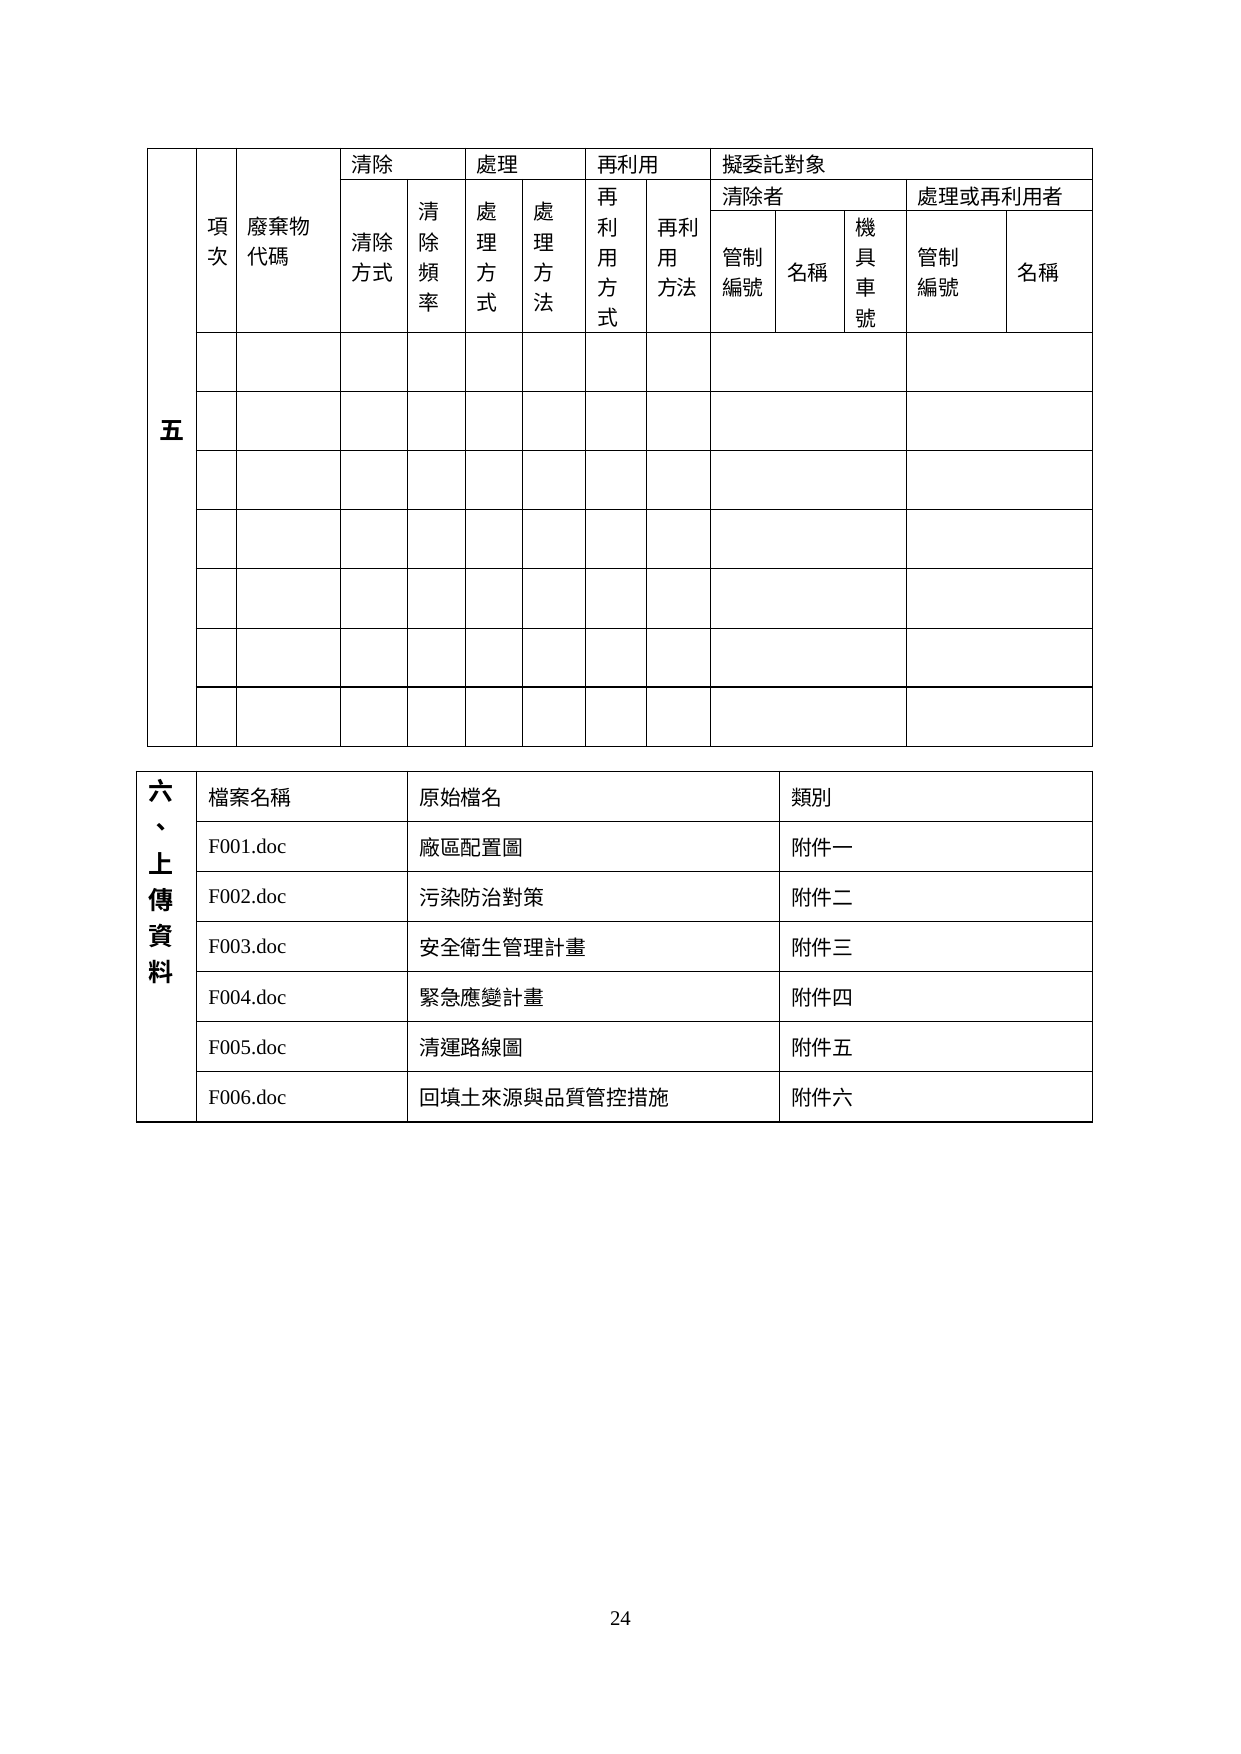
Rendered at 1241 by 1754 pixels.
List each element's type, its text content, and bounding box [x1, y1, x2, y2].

table_header 原始檔名 [408, 772, 779, 821]
table_header 項次 [197, 149, 236, 332]
table_cell [907, 333, 1092, 391]
table_cell F002.doc [197, 872, 407, 921]
table_cell F004.doc [197, 972, 407, 1021]
table_cell [341, 451, 407, 509]
table_cell [586, 451, 646, 509]
table_header 檔案名稱 [197, 772, 407, 821]
table_cell [586, 629, 646, 686]
table_cell [237, 510, 340, 568]
table_cell [711, 510, 906, 568]
table_cell F005.doc [197, 1022, 407, 1071]
table_cell [466, 629, 522, 686]
table_cell [647, 451, 710, 509]
table_cell 附件四 [780, 972, 1092, 1021]
table_cell [523, 510, 585, 568]
table_cell [341, 569, 407, 627]
table_header 清除 [341, 149, 465, 179]
table_cell [711, 451, 906, 509]
table_cell 處理 方式 [466, 180, 522, 332]
table_cell [197, 392, 236, 450]
table_cell [647, 569, 710, 627]
table_cell 管制 編號 [907, 211, 1006, 332]
table_cell [197, 688, 236, 746]
table_cell [523, 333, 585, 391]
table_cell [907, 510, 1092, 568]
table_header 擬委託對象 [711, 149, 1092, 179]
table_cell [408, 510, 465, 568]
table_header 六 、 上 傳 資 料 [137, 772, 196, 1121]
table_cell [647, 510, 710, 568]
table_header 廢棄物 代碼 [237, 149, 340, 332]
table_cell 處理或再利用者 [907, 180, 1092, 210]
table_cell [408, 629, 465, 686]
table_cell [408, 392, 465, 450]
table_cell [586, 569, 646, 627]
table_cell [408, 333, 465, 391]
table_cell [197, 629, 236, 686]
table_cell [466, 569, 522, 627]
table_cell 緊急應變計畫 [408, 972, 779, 1021]
table_cell [647, 333, 710, 391]
table_cell 機具車號 [845, 211, 906, 332]
table_cell [408, 688, 465, 746]
table_cell [197, 510, 236, 568]
table_cell [907, 392, 1092, 450]
table_cell [341, 392, 407, 450]
table_cell [466, 688, 522, 746]
table_cell [586, 688, 646, 746]
table_cell [237, 569, 340, 627]
table_cell 附件一 [780, 822, 1092, 871]
table_header 類別 [780, 772, 1092, 821]
table_cell 再利用 方法 [647, 180, 710, 332]
table_cell 清除 頻率 [408, 180, 465, 332]
table_cell [408, 451, 465, 509]
table_cell [523, 451, 585, 509]
table_header 五、污染土壤離場清除、處理、再利用流向說明 [148, 149, 196, 746]
table_cell [647, 629, 710, 686]
table_cell 名稱 [776, 211, 844, 332]
table_cell [341, 333, 407, 391]
table_header 再利用 [586, 149, 710, 179]
table_cell [711, 688, 906, 746]
table_cell [237, 451, 340, 509]
table_cell [907, 451, 1092, 509]
table_cell [907, 688, 1092, 746]
table_cell [586, 392, 646, 450]
table_cell [197, 333, 236, 391]
table_cell [647, 688, 710, 746]
table_cell 附件五 [780, 1022, 1092, 1071]
table_cell 清運路線圖 [408, 1022, 779, 1071]
table_cell [586, 333, 646, 391]
table_cell 再利用 方式 [586, 180, 646, 332]
table_cell [408, 569, 465, 627]
table_cell [237, 688, 340, 746]
table_cell F001.doc [197, 822, 407, 871]
table_cell [341, 629, 407, 686]
table_cell [523, 569, 585, 627]
table_cell [523, 629, 585, 686]
table_cell [466, 333, 522, 391]
table_cell [197, 569, 236, 627]
table_cell 廠區配置圖 [408, 822, 779, 871]
table_cell 清除者 [711, 180, 906, 210]
table_cell [341, 688, 407, 746]
table_cell [907, 569, 1092, 627]
table_cell 附件二 [780, 872, 1092, 921]
table_cell 處理 方法 [523, 180, 585, 332]
table_cell [237, 392, 340, 450]
table_cell 回填土來源與品質管控措施 [408, 1072, 779, 1121]
table_cell [711, 569, 906, 627]
table_cell [466, 510, 522, 568]
table_cell [907, 629, 1092, 686]
table_cell [466, 392, 522, 450]
table_cell [586, 510, 646, 568]
table_cell [523, 392, 585, 450]
table_cell [237, 629, 340, 686]
table_cell 污染防治對策 [408, 872, 779, 921]
table_cell F006.doc [197, 1072, 407, 1121]
table_cell 名稱 [1007, 211, 1092, 332]
table_cell 清除 方式 [341, 180, 407, 332]
table_cell [711, 392, 906, 450]
table_cell [237, 333, 340, 391]
table_cell [711, 333, 906, 391]
table_cell 附件六 [780, 1072, 1092, 1121]
table_cell [647, 392, 710, 450]
table_header 處理 [466, 149, 585, 179]
table_cell 管制編號 [711, 211, 775, 332]
table_cell 安全衛生管理計畫 [408, 922, 779, 971]
table_cell [523, 688, 585, 746]
table_cell [711, 629, 906, 686]
table_cell 附件三 [780, 922, 1092, 971]
table_cell [341, 510, 407, 568]
table_cell [466, 451, 522, 509]
table_cell F003.doc [197, 922, 407, 971]
table_cell [197, 451, 236, 509]
